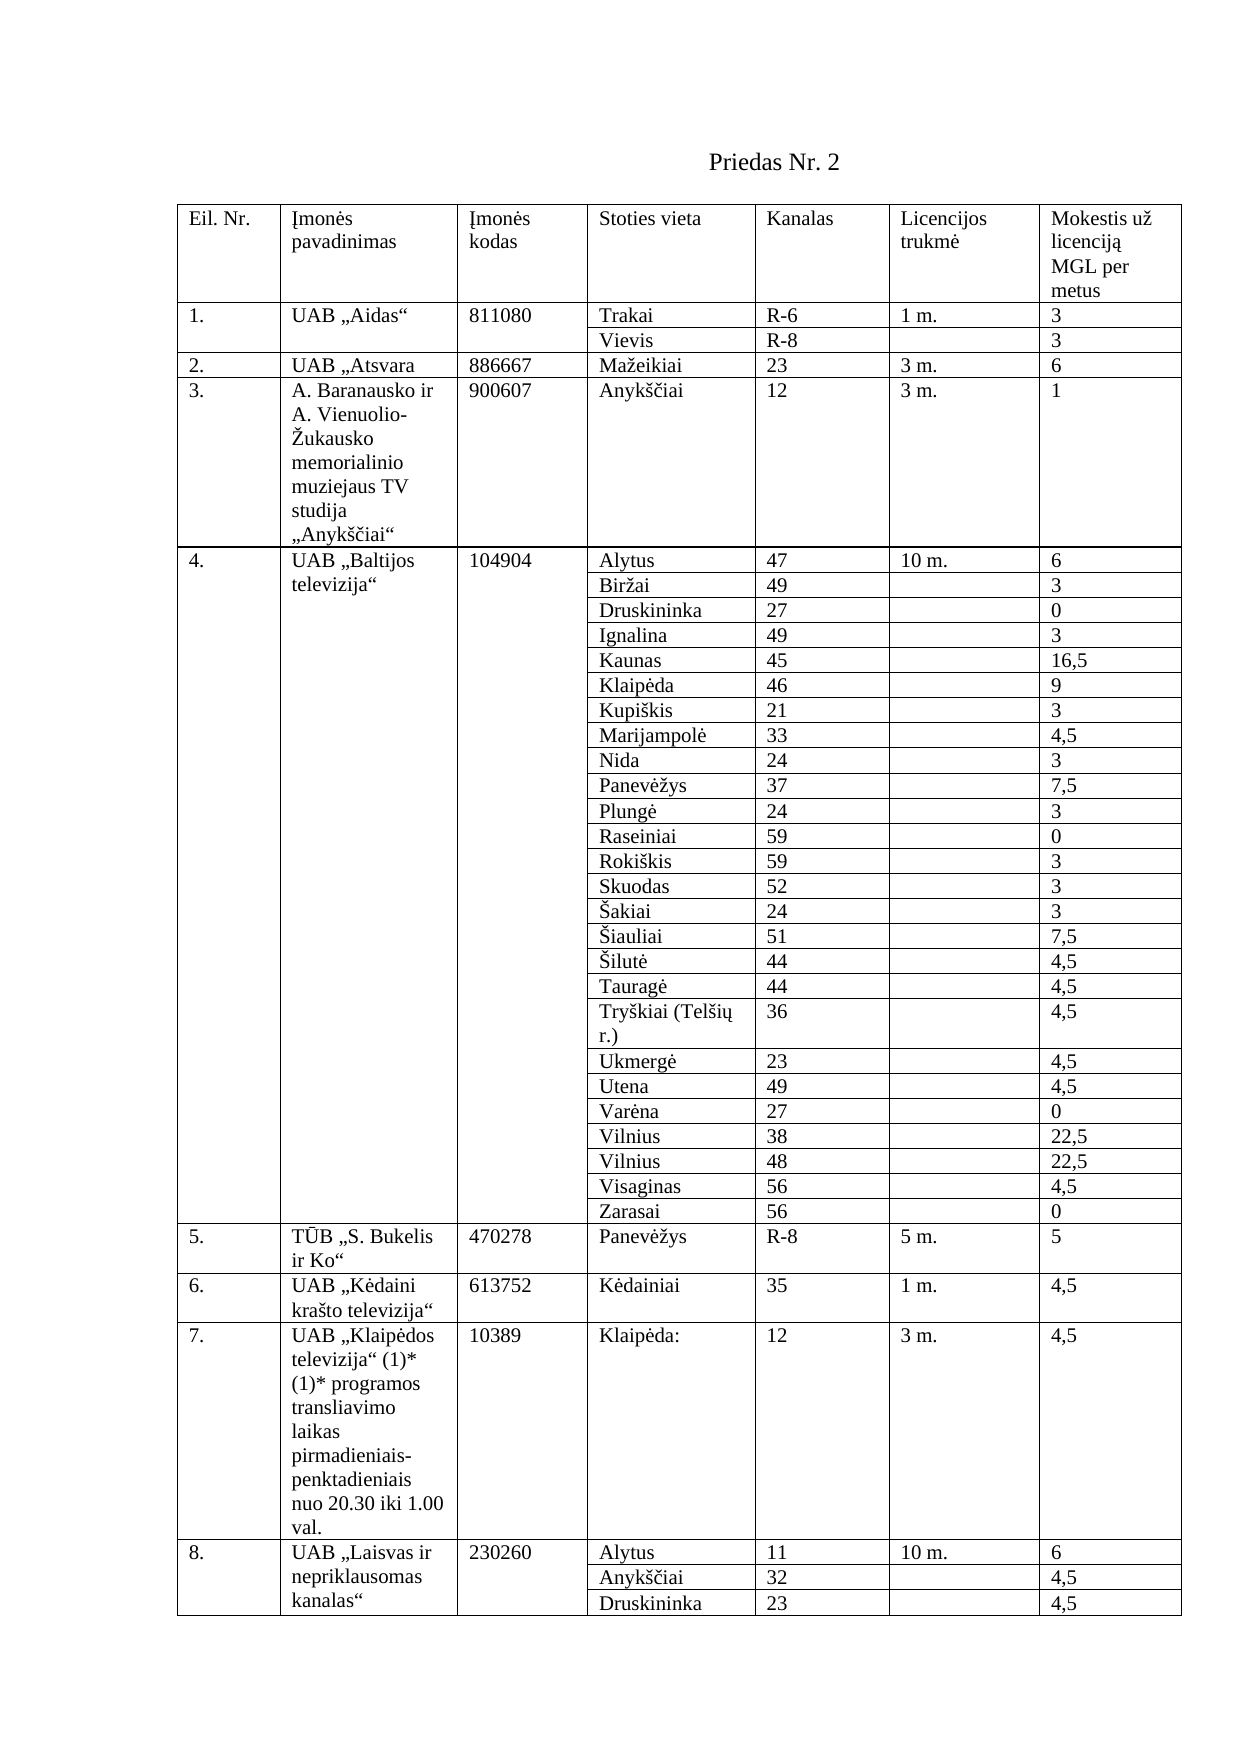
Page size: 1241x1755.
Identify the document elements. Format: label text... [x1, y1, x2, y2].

table_cell Mažeikiai [588, 353, 755, 377]
table_cell [890, 328, 1039, 352]
table_cell [890, 874, 1039, 898]
table_cell 3 m. [890, 353, 1039, 377]
table_cell 46 [756, 673, 889, 697]
table_cell 900607 [458, 378, 587, 546]
table_cell Klaipėda: [588, 1323, 755, 1539]
table_cell Kaunas [588, 648, 755, 672]
table_header Licencijos trukmė [890, 205, 1039, 302]
table_cell 7,5 [1040, 774, 1181, 797]
table_cell 9 [1040, 673, 1181, 697]
table_cell 4. [178, 548, 280, 1223]
table_cell 2. [178, 353, 280, 377]
table_cell Panevėžys [588, 1224, 755, 1272]
table_cell 3 [1040, 328, 1181, 352]
table_cell 23 [756, 1049, 889, 1073]
table_cell Utena [588, 1074, 755, 1098]
table_cell 0 [1040, 1199, 1181, 1223]
table_cell Raseiniai [588, 824, 755, 848]
table_cell 7. [178, 1323, 280, 1539]
table_cell 21 [756, 698, 889, 722]
table_cell 47 [756, 548, 889, 572]
table_cell 23 [756, 353, 889, 377]
table_cell Nida [588, 748, 755, 772]
table_header Įmonės kodas [458, 205, 587, 302]
table_cell [890, 1074, 1039, 1098]
table_cell 3 [1040, 849, 1181, 873]
table_cell 1. [178, 303, 280, 352]
table_cell Ukmergė [588, 1049, 755, 1073]
table_cell 16,5 [1040, 648, 1181, 672]
table_cell [890, 949, 1039, 973]
table_cell 48 [756, 1149, 889, 1173]
table_cell 45 [756, 648, 889, 672]
table_cell [890, 974, 1039, 998]
table_cell 6. [178, 1274, 280, 1322]
table_header Stoties vieta [588, 205, 755, 302]
table_cell Druskininka [588, 1590, 755, 1614]
table_cell Zarasai [588, 1199, 755, 1223]
table_cell 886667 [458, 353, 587, 377]
text Priedas Nr. 2 [177, 147, 1181, 176]
table_cell 1 m. [890, 303, 1039, 327]
table_cell 56 [756, 1174, 889, 1198]
table_header Mokestis už licenciją MGL per metus [1040, 205, 1181, 302]
table_cell 3 [1040, 698, 1181, 722]
table_cell 3 [1040, 799, 1181, 823]
table_cell 24 [756, 899, 889, 923]
table_cell Skuodas [588, 874, 755, 898]
table_cell 811080 [458, 303, 587, 352]
table_cell 7,5 [1040, 924, 1181, 948]
table_cell 27 [756, 598, 889, 622]
table_cell 49 [756, 623, 889, 647]
table_cell Visaginas [588, 1174, 755, 1198]
table_cell 104904 [458, 548, 587, 1223]
table_cell Alytus [588, 1540, 755, 1564]
table_cell 0 [1040, 1099, 1181, 1123]
table_cell Anykščiai [588, 1565, 755, 1589]
table_cell 4,5 [1040, 1274, 1181, 1322]
table_cell 4,5 [1040, 949, 1181, 973]
table_cell Šakiai [588, 899, 755, 923]
table_cell 470278 [458, 1224, 587, 1272]
table_cell 5. [178, 1224, 280, 1272]
table_cell 0 [1040, 824, 1181, 848]
table_cell Rokiškis [588, 849, 755, 873]
table_cell Tryškiai (Telšių r.) [588, 999, 755, 1047]
table_cell Šilutė [588, 949, 755, 973]
table_cell [890, 1199, 1039, 1223]
table_cell 3 [1040, 874, 1181, 898]
table_cell 4,5 [1040, 974, 1181, 998]
table_cell 4,5 [1040, 1174, 1181, 1198]
table_cell [890, 723, 1039, 747]
table_cell Varėna [588, 1099, 755, 1123]
table_cell 33 [756, 723, 889, 747]
table_cell 3 [1040, 899, 1181, 923]
table_cell R-8 [756, 328, 889, 352]
table_cell [890, 598, 1039, 622]
table_cell [890, 648, 1039, 672]
table_cell UAB „Kėdaini krašto televizija“ [281, 1274, 457, 1322]
table_cell TŪB „S. Bukelis ir Ko“ [281, 1224, 457, 1272]
table_cell 230260 [458, 1540, 587, 1614]
table_cell Šiauliai [588, 924, 755, 948]
table_cell 36 [756, 999, 889, 1047]
table_cell 3 m. [890, 378, 1039, 546]
table_cell 4,5 [1040, 999, 1181, 1047]
table_cell 49 [756, 1074, 889, 1098]
table_cell 3 [1040, 573, 1181, 597]
table_cell R-8 [756, 1224, 889, 1272]
table_cell 1 [1040, 378, 1181, 546]
table_cell [890, 748, 1039, 772]
table_cell [890, 1099, 1039, 1123]
table_cell UAB „Aidas“ [281, 303, 457, 352]
table_cell UAB „Laisvas ir nepriklausomas kanalas“ [281, 1540, 457, 1614]
table_cell 22,5 [1040, 1149, 1181, 1173]
table_cell [890, 1590, 1039, 1614]
table_cell 4,5 [1040, 1590, 1181, 1614]
table_cell Vilnius [588, 1149, 755, 1173]
table_cell 4,5 [1040, 1074, 1181, 1098]
table_cell [890, 1174, 1039, 1198]
table_cell 23 [756, 1590, 889, 1614]
table_cell 37 [756, 774, 889, 797]
table_cell 38 [756, 1124, 889, 1148]
table_cell 8. [178, 1540, 280, 1614]
table_cell 5 [1040, 1224, 1181, 1272]
table_cell Vievis [588, 328, 755, 352]
table_cell [890, 924, 1039, 948]
table_cell UAB „Baltijos televizija“ [281, 548, 457, 1223]
table_cell [890, 899, 1039, 923]
table_cell 10 m. [890, 1540, 1039, 1564]
table_cell UAB „Klaipėdos televizija“ (1)* (1)* programos transliavimo laikas pirmadieniais- penktadieniais nuo 20.30 iki 1.00 val. [281, 1323, 457, 1539]
table_cell 51 [756, 924, 889, 948]
table_cell 3. [178, 378, 280, 546]
table_cell 3 [1040, 748, 1181, 772]
table_cell 44 [756, 974, 889, 998]
table_cell 49 [756, 573, 889, 597]
table_cell 10389 [458, 1323, 587, 1539]
table_cell 0 [1040, 598, 1181, 622]
table_cell 22,5 [1040, 1124, 1181, 1148]
table_cell Plungė [588, 799, 755, 823]
table_cell Tauragė [588, 974, 755, 998]
table_cell 35 [756, 1274, 889, 1322]
table_cell [890, 698, 1039, 722]
table_cell [890, 623, 1039, 647]
table_cell 3 [1040, 303, 1181, 327]
table_cell 4,5 [1040, 723, 1181, 747]
table_cell 4,5 [1040, 1565, 1181, 1589]
table_cell 24 [756, 748, 889, 772]
table_cell 5 m. [890, 1224, 1039, 1272]
table_cell Trakai [588, 303, 755, 327]
table_header Eil. Nr. [178, 205, 280, 302]
table_header Įmonės pavadinimas [281, 205, 457, 302]
table_cell Marijampolė [588, 723, 755, 747]
table_cell R-6 [756, 303, 889, 327]
table_cell 12 [756, 1323, 889, 1539]
table_cell 3 m. [890, 1323, 1039, 1539]
table_cell [890, 1124, 1039, 1148]
table_cell UAB „Atsvara [281, 353, 457, 377]
table_cell 32 [756, 1565, 889, 1589]
table_cell 52 [756, 874, 889, 898]
table_cell 1 m. [890, 1274, 1039, 1322]
table_cell 27 [756, 1099, 889, 1123]
table_cell Ignalina [588, 623, 755, 647]
table_cell Klaipėda [588, 673, 755, 697]
table_cell 10 m. [890, 548, 1039, 572]
table_cell [890, 999, 1039, 1047]
table_cell [890, 573, 1039, 597]
table_cell Panevėžys [588, 774, 755, 797]
table_cell 12 [756, 378, 889, 546]
table_cell Druskininka [588, 598, 755, 622]
table_cell 44 [756, 949, 889, 973]
table_cell 59 [756, 824, 889, 848]
table_cell Alytus [588, 548, 755, 572]
table_cell Kupiškis [588, 698, 755, 722]
table_cell 24 [756, 799, 889, 823]
table_cell [890, 824, 1039, 848]
table_cell 56 [756, 1199, 889, 1223]
table_cell [890, 799, 1039, 823]
table_cell 613752 [458, 1274, 587, 1322]
table_cell 6 [1040, 353, 1181, 377]
table_cell [890, 1049, 1039, 1073]
table_cell 11 [756, 1540, 889, 1564]
table_cell A. Baranausko ir A. Vienuolio- Žukausko memorialinio muziejaus TV studija „Anykščiai“ [281, 378, 457, 546]
table_cell [890, 849, 1039, 873]
table_cell [890, 673, 1039, 697]
table_cell [890, 1565, 1039, 1589]
table_cell 6 [1040, 1540, 1181, 1564]
table_cell Anykščiai [588, 378, 755, 546]
table_cell [890, 1149, 1039, 1173]
table_cell [890, 774, 1039, 797]
table_cell 59 [756, 849, 889, 873]
table_cell 4,5 [1040, 1049, 1181, 1073]
table_cell Vilnius [588, 1124, 755, 1148]
table_cell 3 [1040, 623, 1181, 647]
table_header Kanalas [756, 205, 889, 302]
table_cell Biržai [588, 573, 755, 597]
table_cell 4,5 [1040, 1323, 1181, 1539]
table_cell 6 [1040, 548, 1181, 572]
table_cell Kėdainiai [588, 1274, 755, 1322]
